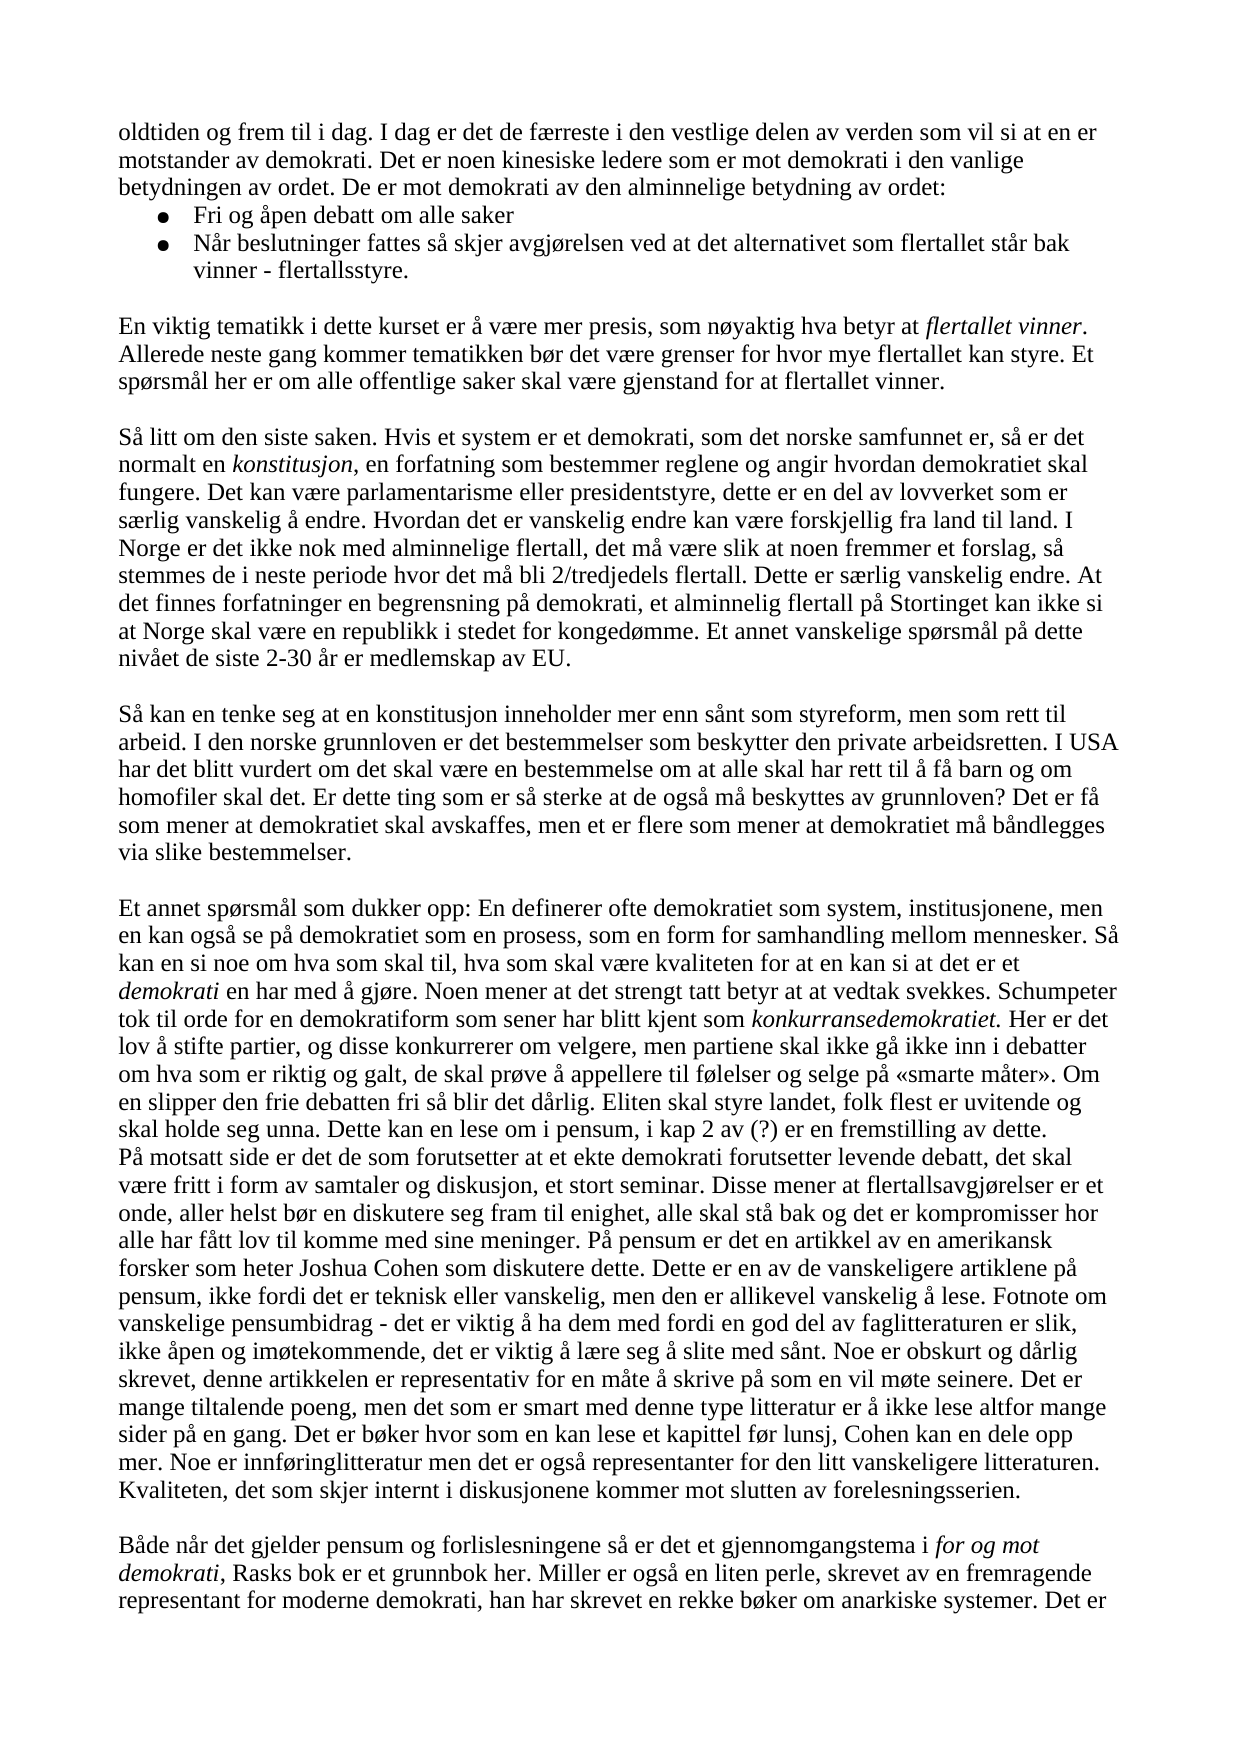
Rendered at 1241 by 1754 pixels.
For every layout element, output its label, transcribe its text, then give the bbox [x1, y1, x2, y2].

text På motsatt side er det de som forutsetter at et ekte demokrati forutsetter levende debatt, det skal være fritt i form av samtaler og diskusjon, et stort seminar. Disse mener at flertallsavgjørelser er et onde, aller helst bør en diskutere seg fram til enighet, alle skal stå bak og det er kompromisser hor alle har fått lov til komme med sine meninger. På pensum er det en artikkel av en amerikansk forsker som heter Joshua Cohen som diskutere dette. Dette er en av de vanskeligere artiklene på pensum, ikke fordi det er teknisk eller vanskelig, men den er allikevel vanskelig å lese. Fotnote om vanskelige pensumbidrag - det er viktig å ha dem med fordi en god del av faglitteraturen er slik, ikke åpen og imøtekommende, det er viktig å lære seg å slite med sånt. Noe er obskurt og dårlig skrevet, denne artikkelen er representativ for en måte å skrive på som en vil møte seinere. Det er mange tiltalende poeng, men det som er smart med denne type litteratur er å ikke lese altfor mange sider på en gang. Det er bøker hvor som en kan lese et kapittel før lunsj, Cohen kan en dele opp mer. Noe er innføringlitteratur men det er også representanter for den litt vanskeligere litteraturen. Kvaliteten, det som skjer internt i diskusjonene kommer mot slutten av forelesningsserien. [118, 1143, 1122, 1503]
list Fri og åpen debatt om alle saker [156, 201, 1122, 229]
text En viktig tematikk i dette kurset er å være mer presis, som nøyaktig hva betyr at flertallet vinner. Allerede neste gang kommer tematikken bør det være grenser for hvor mye flertallet kan styre. Et spørsmål her er om alle offentlige saker skal være gjenstand for at flertallet vinner. [118, 312, 1122, 395]
text oldtiden og frem til i dag. I dag er det de færreste i den vestlige delen av verden som vil si at en er motstander av demokrati. Det er noen kinesiske ledere som er mot demokrati i den vanlige betydningen av ordet. De er mot demokrati av den alminnelige betydning av ordet: [118, 118, 1122, 201]
text Både når det gjelder pensum og forlislesningene så er det et gjennomgangstema i for og mot demokrati, Rasks bok er et grunnbok her. Miller er også en liten perle, skrevet av en fremragende representant for moderne demokrati, han har skrevet en rekke bøker om anarkiske systemer. Det er [118, 1531, 1122, 1614]
text Så kan en tenke seg at en konstitusjon inneholder mer enn sånt som styreform, men som rett til arbeid. I den norske grunnloven er det bestemmelser som beskytter den private arbeidsretten. I USA har det blitt vurdert om det skal være en bestemmelse om at alle skal har rett til å få barn og om homofiler skal det. Er dette ting som er så sterke at de også må beskyttes av grunnloven? Det er få som mener at demokratiet skal avskaffes, men et er flere som mener at demokratiet må båndlegges via slike bestemmelser. [118, 700, 1122, 866]
text Så litt om den siste saken. Hvis et system er et demokrati, som det norske samfunnet er, så er det normalt en konstitusjon, en forfatning som bestemmer reglene og angir hvordan demokratiet skal fungere. Det kan være parlamentarisme eller presidentstyre, dette er en del av lovverket som er særlig vanskelig å endre. Hvordan det er vanskelig endre kan være forskjellig fra land til land. I Norge er det ikke nok med alminnelige flertall, det må være slik at noen fremmer et forslag, så stemmes de i neste periode hvor det må bli 2/tredjedels flertall. Dette er særlig vanskelig endre. At det finnes forfatninger en begrensning på demokrati, et alminnelig flertall på Stortinget kan ikke si at Norge skal være en republikk i stedet for kongedømme. Et annet vanskelige spørsmål på dette nivået de siste 2-30 år er medlemskap av EU. [118, 423, 1122, 672]
text Et annet spørsmål som dukker opp: En definerer ofte demokratiet som system, institusjonene, men en kan også se på demokratiet som en prosess, som en form for samhandling mellom mennesker. Så kan en si noe om hva som skal til, hva som skal være kvaliteten for at en kan si at det er et demokrati en har med å gjøre. Noen mener at det strengt tatt betyr at at vedtak svekkes. Schumpeter tok til orde for en demokratiform som sener har blitt kjent som konkurransedemokratiet. Her er det lov å stifte partier, og disse konkurrerer om velgere, men partiene skal ikke gå ikke inn i debatter om hva som er riktig og galt, de skal prøve å appellere til følelser og selge på «smarte måter». Om en slipper den frie debatten fri så blir det dårlig. Eliten skal styre landet, folk flest er uvitende og skal holde seg unna. Dette kan en lese om i pensum, i kap 2 av (?) er en fremstilling av dette. [118, 894, 1122, 1143]
list Når beslutninger fattes så skjer avgjørelsen ved at det alternativet som flertallet står bak vinner - flertallsstyre. [156, 229, 1122, 284]
